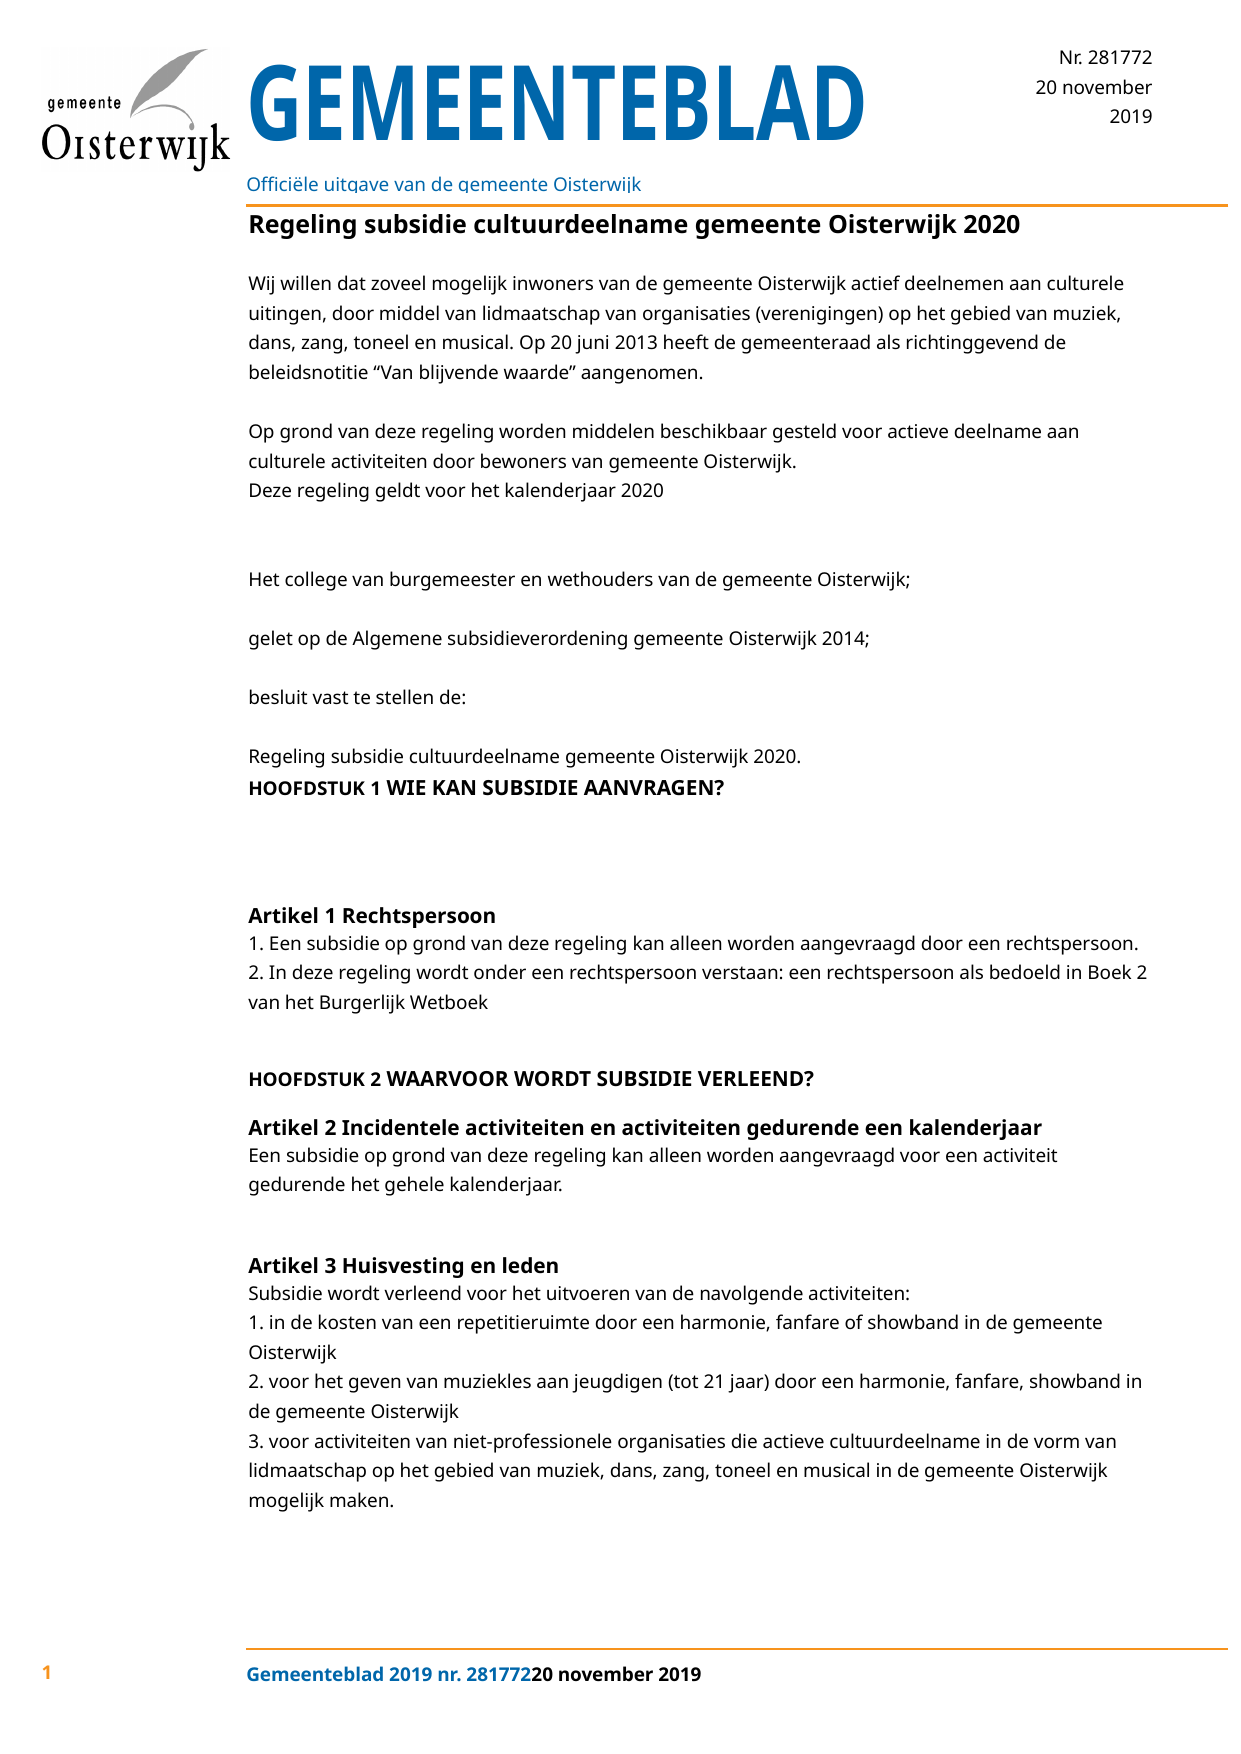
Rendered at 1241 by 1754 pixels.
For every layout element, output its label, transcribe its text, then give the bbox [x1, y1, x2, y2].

text HOOFDSTUK 2 WAARVOOR WORDT SUBSIDIE VERLEEND? [248, 1064, 1152, 1093]
text gelet op de Algemene subsidieverordening gemeente Oisterwijk 2014; [248, 625, 1152, 651]
text Artikel 2 Incidentele activiteiten en activiteiten gedurende een kalenderjaar [248, 1113, 1152, 1142]
text Het college van burgemeester en wethouders van de gemeente Oisterwijk; [248, 566, 1152, 592]
text 2. voor het geven van muziekles aan jeugdigen (tot 21 jaar) door een harmonie, fanfare, showband in de gemeente Oisterwijk [248, 1369, 1152, 1424]
text Artikel 3 Huisvesting en leden [248, 1251, 1152, 1280]
picture [41, 47, 231, 172]
text Regeling subsidie cultuurdeelname gemeente Oisterwijk 2020 [248, 207, 1152, 241]
text Deze regeling geldt voor het kalenderjaar 2020 [248, 477, 1152, 503]
text Op grond van deze regeling worden middelen beschikbaar gesteld voor actieve deelname aan culturele activiteiten door bewoners van gemeente Oisterwijk. [248, 418, 1152, 473]
text Een subsidie op grond van deze regeling kan alleen worden aangevraagd voor een activiteit gedurende het gehele kalenderjaar. [248, 1142, 1152, 1197]
text Artikel 1 Rechtspersoon [248, 901, 1152, 930]
text Wij willen dat zoveel mogelijk inwoners van de gemeente Oisterwijk actief deelnemen aan culturele uitingen, door middel van lidmaatschap van organisaties (verenigingen) op het gebied van muziek, dans, zang, toneel en musical. Op 20 juni 2013 heeft de gemeenteraad als richtinggevend de beleidsnotitie “Van blijvende waarde” aangenomen. [248, 270, 1152, 385]
text 1. Een subsidie op grond van deze regeling kan alleen worden aangevraagd door een rechtspersoon. [248, 930, 1152, 956]
text Subsidie wordt verleend voor het uitvoeren van de navolgende activiteiten: [248, 1280, 1152, 1306]
text Regeling subsidie cultuurdeelname gemeente Oisterwijk 2020. [248, 744, 1152, 769]
text 2. In deze regeling wordt onder een rechtspersoon verstaan: een rechtspersoon als bedoeld in Boek 2 van het Burgerlijk Wetboek [248, 959, 1152, 1015]
text besluit vast te stellen de: [248, 684, 1152, 710]
text 1. in de kosten van een repetitieruimte door een harmonie, fanfare of showband in de gemeente Oisterwijk [248, 1309, 1152, 1365]
text 3. voor activiteiten van niet-professionele organisaties die actieve cultuurdeelname in de vorm van lidmaatschap op het gebied van muziek, dans, zang, toneel en musical in de gemeente Oisterwijk mogelijk maken. [248, 1428, 1152, 1513]
text HOOFDSTUK 1 WIE KAN SUBSIDIE AANVRAGEN? [248, 773, 1152, 802]
